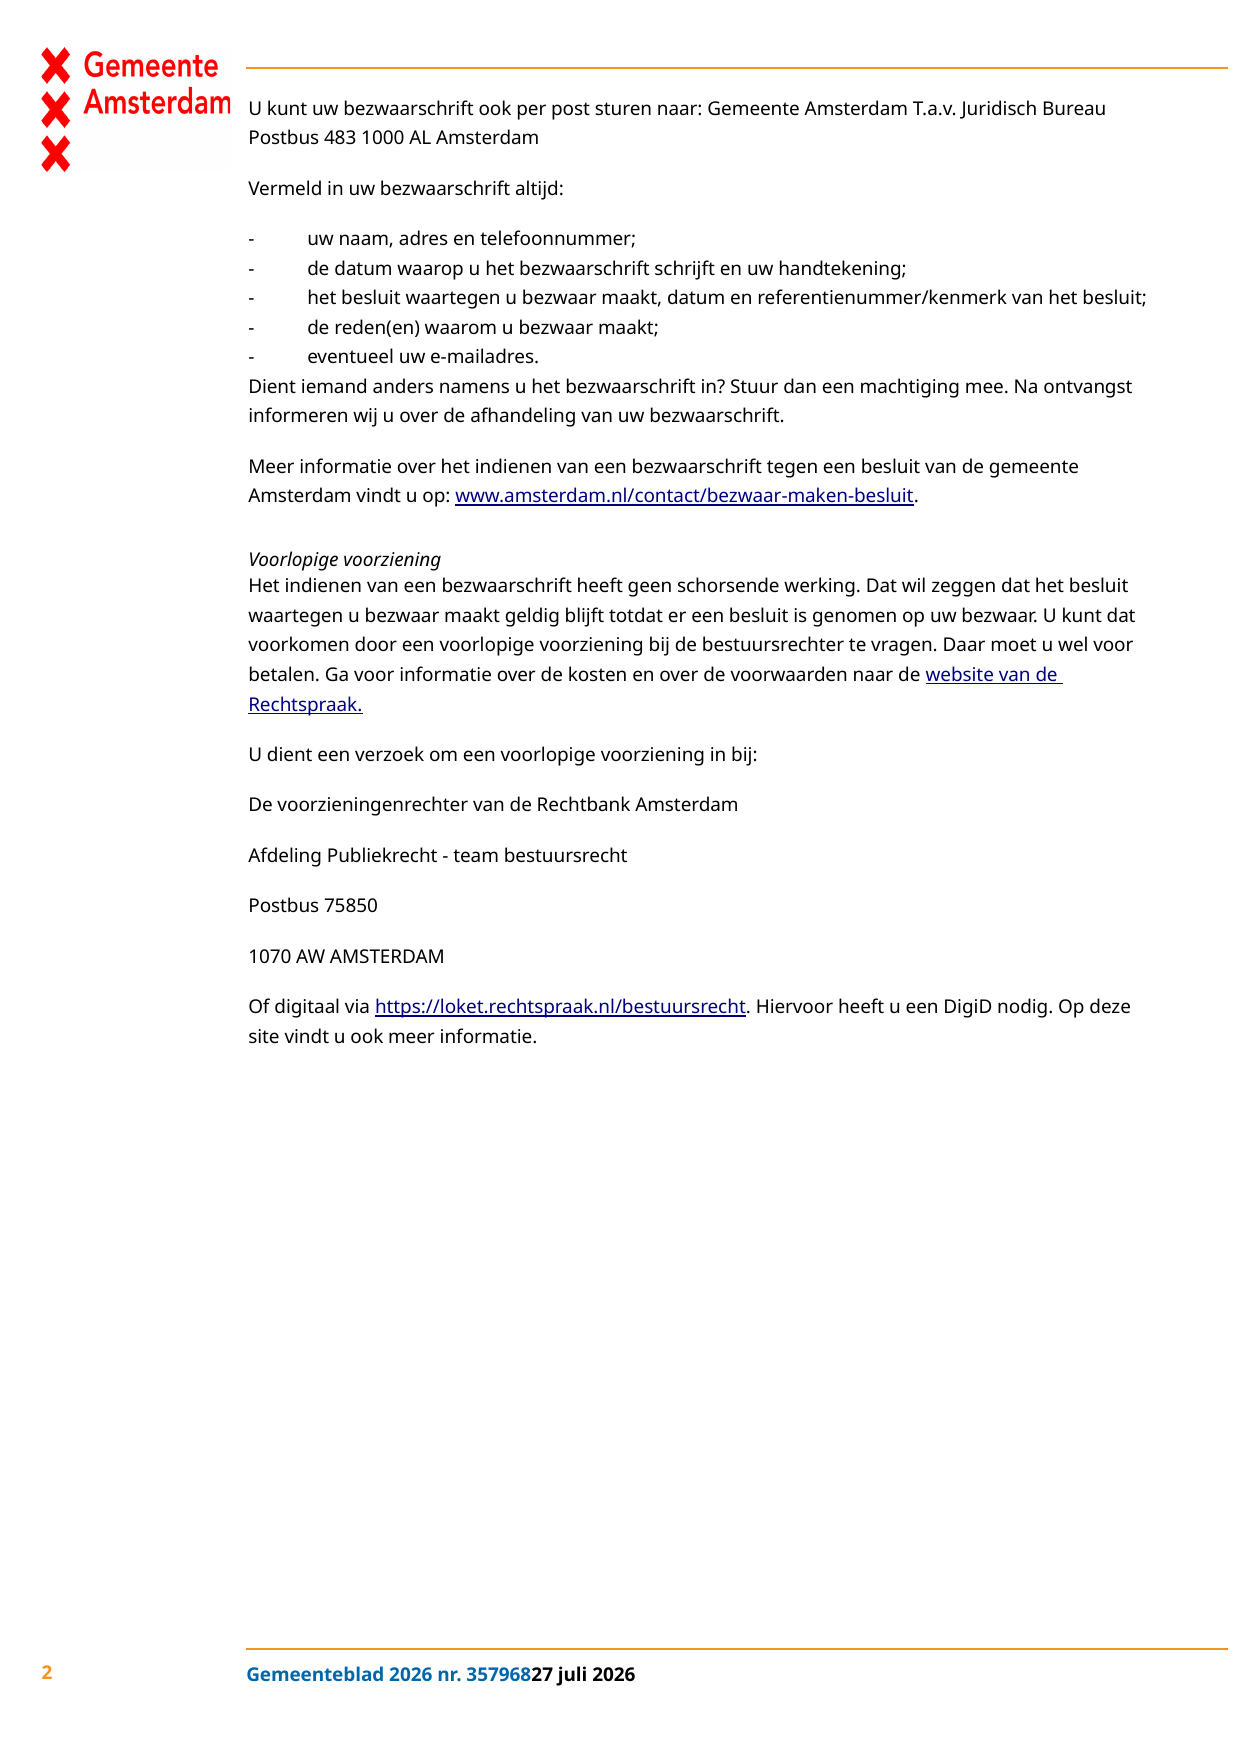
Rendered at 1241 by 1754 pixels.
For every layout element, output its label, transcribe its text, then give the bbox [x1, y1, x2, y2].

list uw naam, adres en telefoonnummer; [248, 225, 1152, 251]
list de datum waarop u het bezwaarschrift schrijft en uw handtekening; [248, 255, 1152, 281]
picture [41, 47, 231, 172]
text Voorlopige voorziening [248, 547, 1152, 572]
text Postbus 75850 [248, 892, 1152, 918]
text Het indienen van een bezwaarschrift heeft geen schorsende werking. Dat wil zeggen dat het besluit waartegen u bezwaar maakt geldig blijft totdat er een besluit is genomen op uw bezwaar. U kunt dat voorkomen door een voorlopige voorziening bij de bestuursrechter te vragen. Daar moet u wel voor betalen. Ga voor informatie over de kosten en over de voorwaarden naar de website van de Rechtspraak. [248, 572, 1152, 716]
list eventueel uw e-mailadres. [248, 343, 1152, 369]
text Vermeld in uw bezwaarschrift altijd: [248, 175, 1152, 201]
list de reden(en) waarom u bezwaar maakt; [248, 314, 1152, 340]
text 1070 AW AMSTERDAM [248, 943, 1152, 968]
text Dient iemand anders namens u het bezwaarschrift in? Stuur dan een machtiging mee. Na ontvangst informeren wij u over de afhandeling van uw bezwaarschrift. [248, 373, 1152, 428]
text Afdeling Publiekrecht - team bestuursrecht [248, 842, 1152, 868]
text De voorzieningenrechter van de Rechtbank Amsterdam [248, 792, 1152, 817]
text Of digitaal via https://loket.rechtspraak.nl/bestuursrecht. Hiervoor heeft u een DigiD nodig. Op deze site vindt u ook meer informatie. [248, 993, 1152, 1048]
list het besluit waartegen u bezwaar maakt, datum en referentienummer/kenmerk van het besluit; [248, 284, 1152, 310]
text Meer informatie over het indienen van een bezwaarschrift tegen een besluit van de gemeente Amsterdam vindt u op: www.amsterdam.nl/contact/bezwaar-maken-besluit. [248, 453, 1152, 508]
text U dient een verzoek om een voorlopige voorziening in bij: [248, 741, 1152, 767]
text U kunt uw bezwaarschrift ook per post sturen naar: Gemeente Amsterdam T.a.v. Juridisch Bureau Postbus 483 1000 AL Amsterdam [248, 95, 1152, 150]
